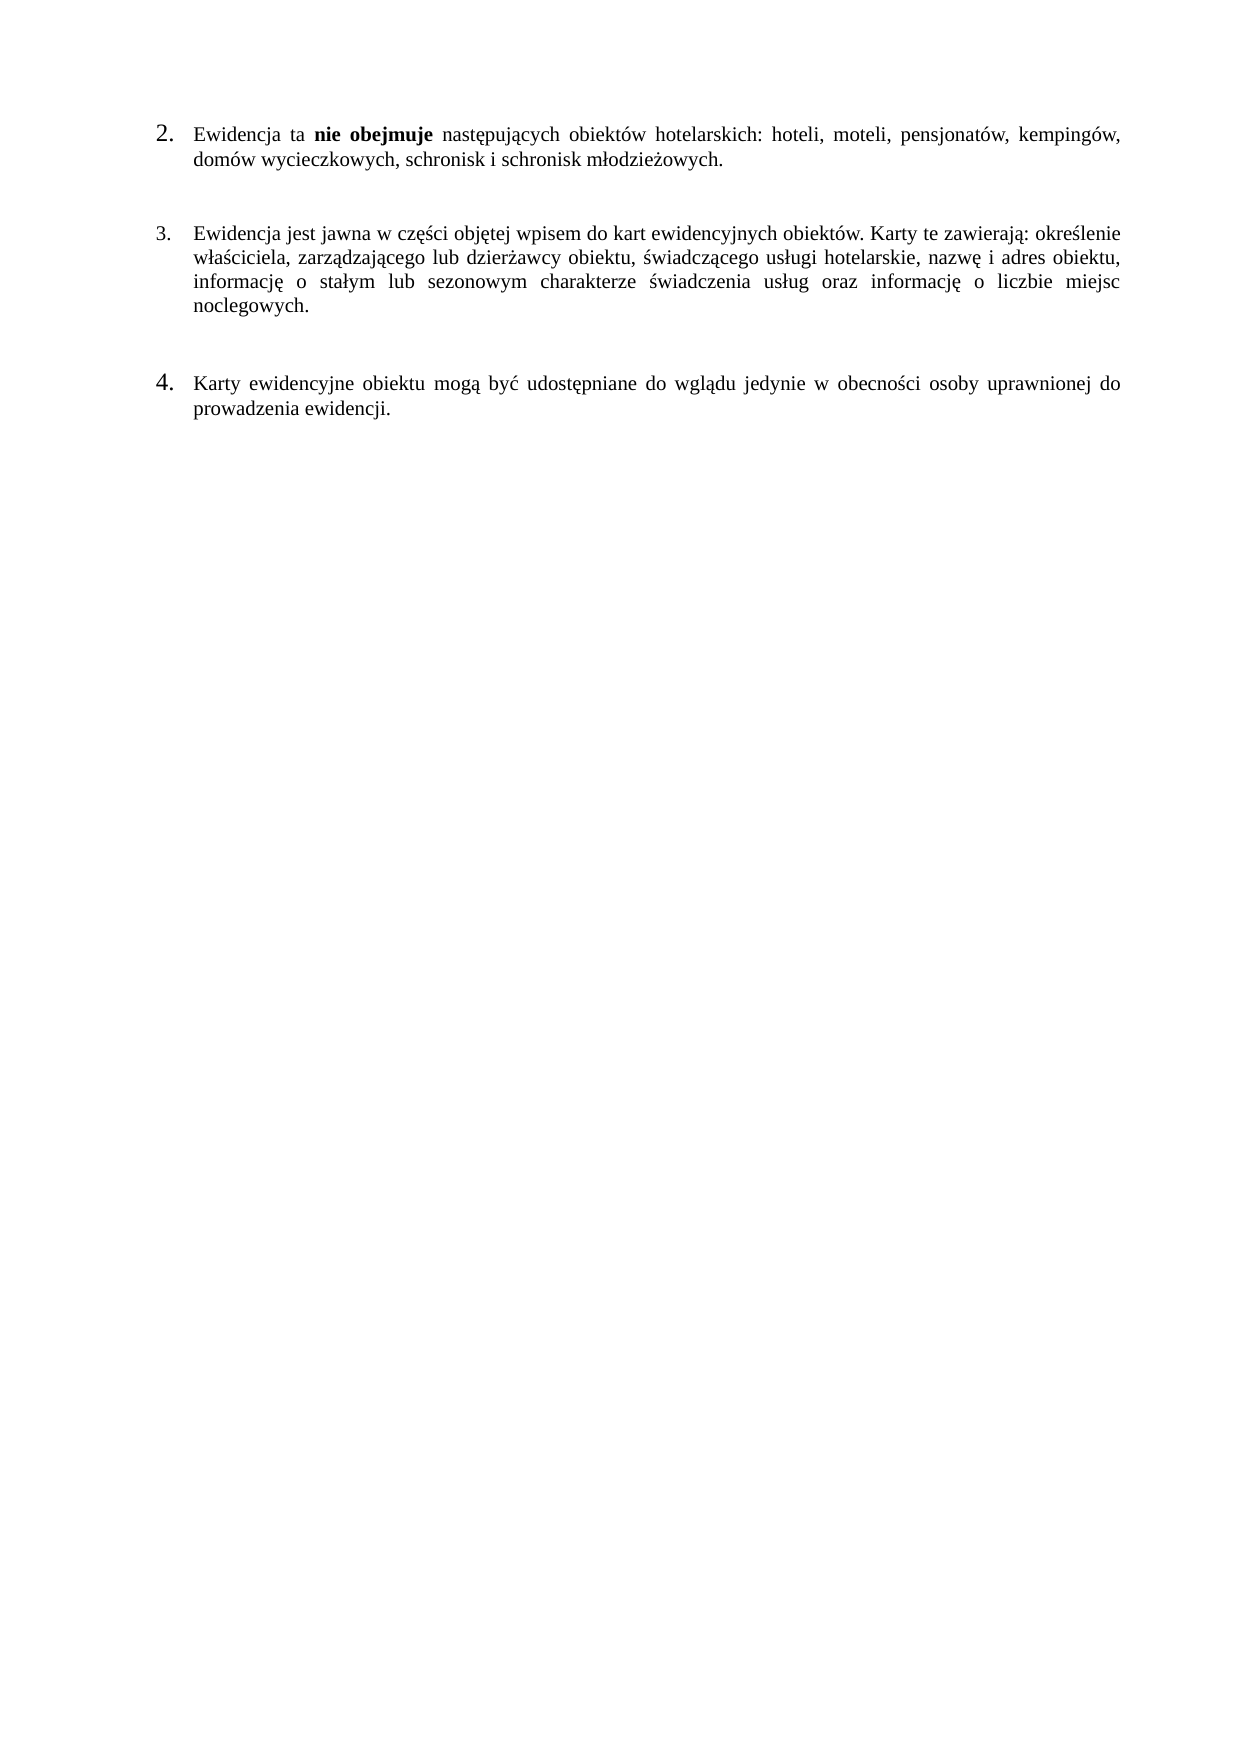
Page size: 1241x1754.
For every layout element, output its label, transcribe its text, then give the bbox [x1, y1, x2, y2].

list Karty ewidencyjne obiektu mogą być udostępniane do wglądu jedynie w obecności osoby uprawnionej do prowadzenia ewidencji. [156, 367, 1122, 420]
list Ewidencja jest jawna w części objętej wpisem do kart ewidencyjnych obiektów. Karty te zawierają: określenie właściciela, zarządzającego lub dzierżawcy obiektu, świadczącego usługi hotelarskie, nazwę i adres obiektu, informację o stałym lub sezonowym charakterze świadczenia usług oraz informację o liczbie miejsc noclegowych. [156, 221, 1122, 317]
list Ewidencja ta nie obejmuje następujących obiektów hotelarskich: hoteli, moteli, pensjonatów, kempingów, domów wycieczkowych, schronisk i schronisk młodzieżowych. [156, 118, 1122, 171]
